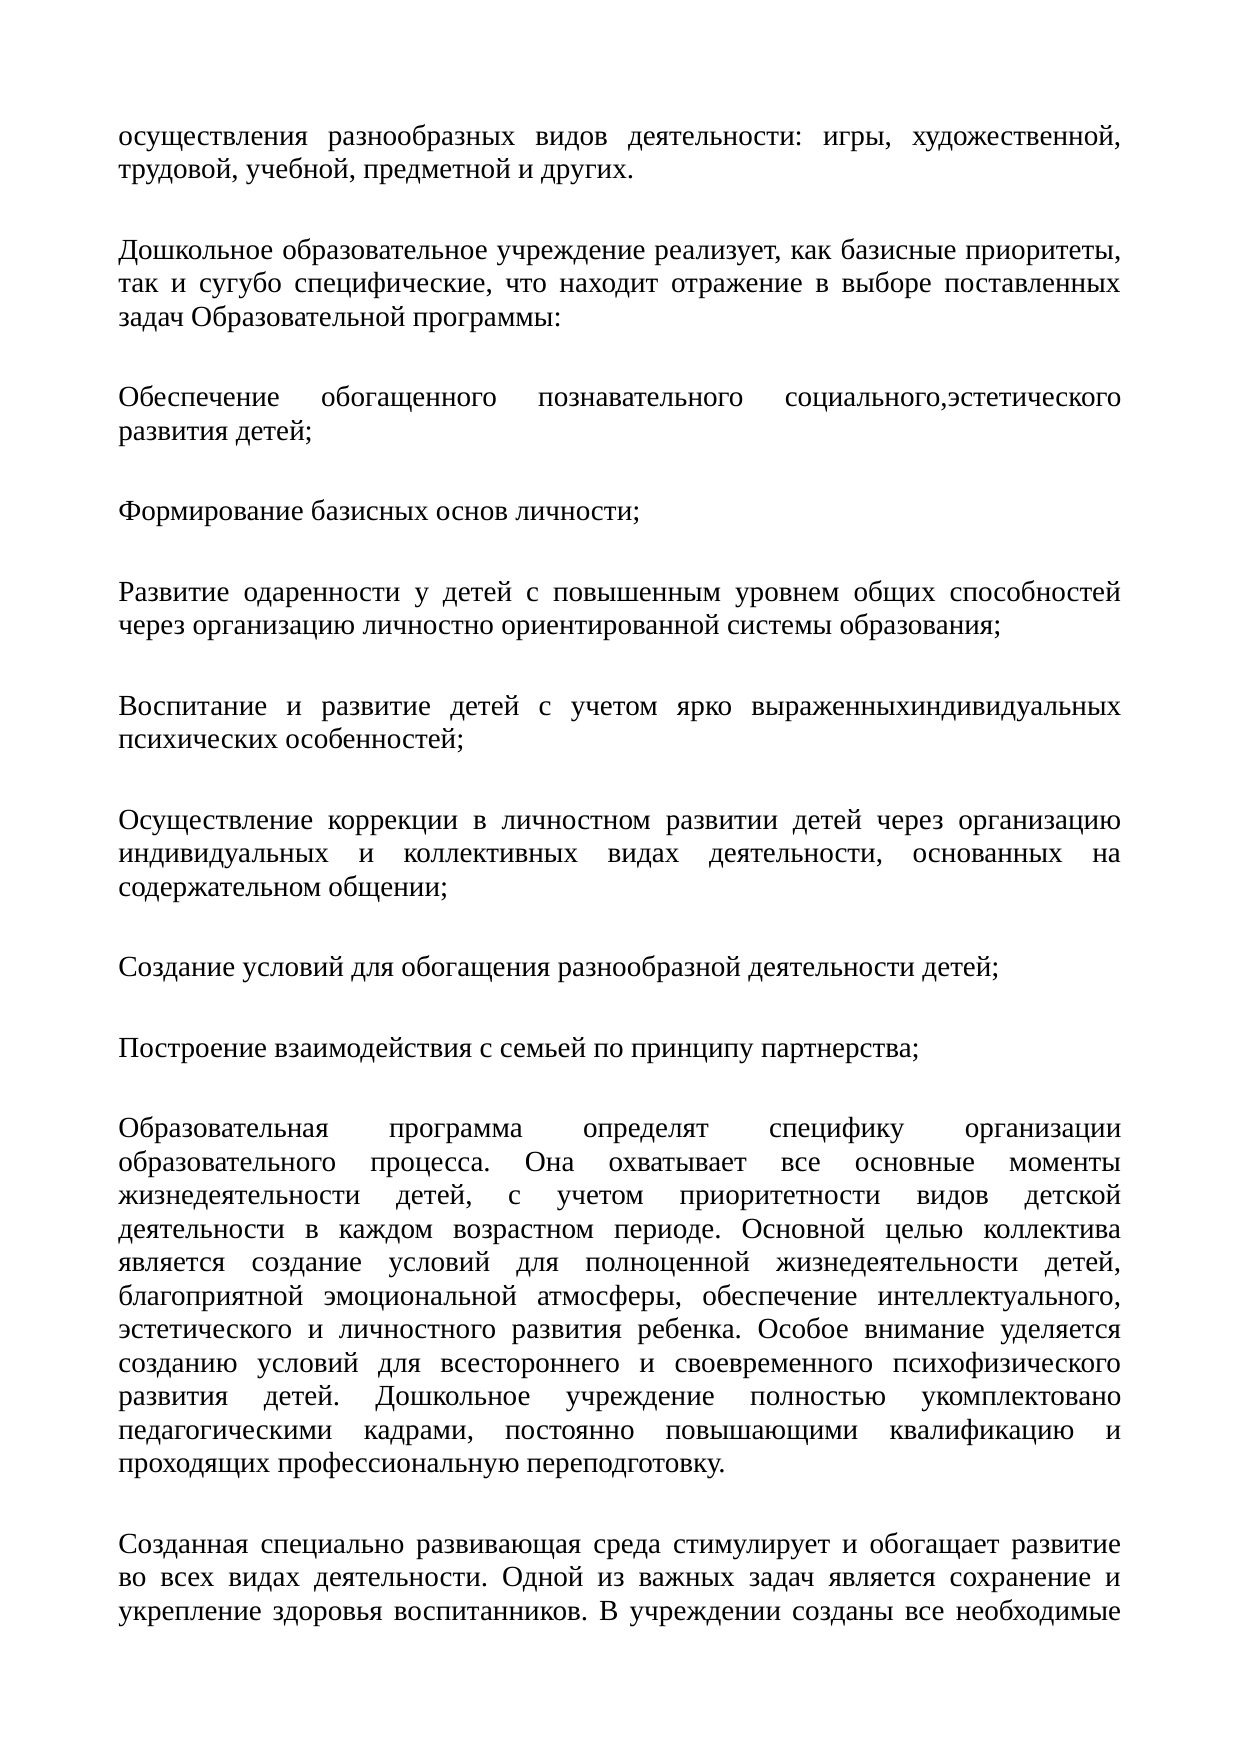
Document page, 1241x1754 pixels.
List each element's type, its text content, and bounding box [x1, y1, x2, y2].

text Осуществление коррекции в личностном развитии детей через организацию индивидуальных и коллективных видах деятельности, основанных на содержательном общении; [118, 802, 1122, 902]
text Создание условий для обогащения разнообразной деятельности детей; [118, 949, 1122, 983]
text Образовательная программа определят специфику организации образовательного процесса. Она охватывает все основные моменты жизнедеятельности детей, с учетом приоритетности видов детской деятельности в каждом возрастном периоде. Основной целью коллектива является создание условий для полноценной жизнедеятельности детей, благоприятной эмоциональной атмосферы, обеспечение интеллектуального, эстетического и личностного развития ребенка. Особое внимание уделяется созданию условий для всестороннего и своевременного психофизического развития детей. Дошкольное учреждение полностью укомплектовано педагогическими кадрами, постоянно повышающими квалификацию и проходящих профессиональную переподготовку. [118, 1110, 1122, 1479]
text Обеспечение обогащенного познавательного социального,эстетического развития детей; [118, 379, 1122, 447]
text Построение взаимодействия с семьей по принципу партнерства; [118, 1030, 1122, 1063]
text Созданная специально развивающая среда стимулирует и обогащает развитие во всех видах деятельности. Одной из важных задач является сохранение и укрепление здоровья воспитанников. В учреждении созданы все необходимые [118, 1526, 1122, 1627]
text Воспитание и развитие детей с учетом ярко выраженныхиндивидуальных психических особенностей; [118, 688, 1122, 755]
text Развитие одаренности у детей с повышенным уровнем общих способностей через организацию личностно ориентированной системы образования; [118, 574, 1122, 641]
text осуществления разнообразных видов деятельности: игры, художественной, трудовой, учебной, предметной и других. [118, 118, 1122, 185]
text Формирование базисных основ личности; [118, 493, 1122, 527]
text Дошкольное образовательное учреждение реализует, как базисные приоритеты, так и сугубо специфические, что находит отражение в выборе поставленных задач Образовательной программы: [118, 232, 1122, 333]
